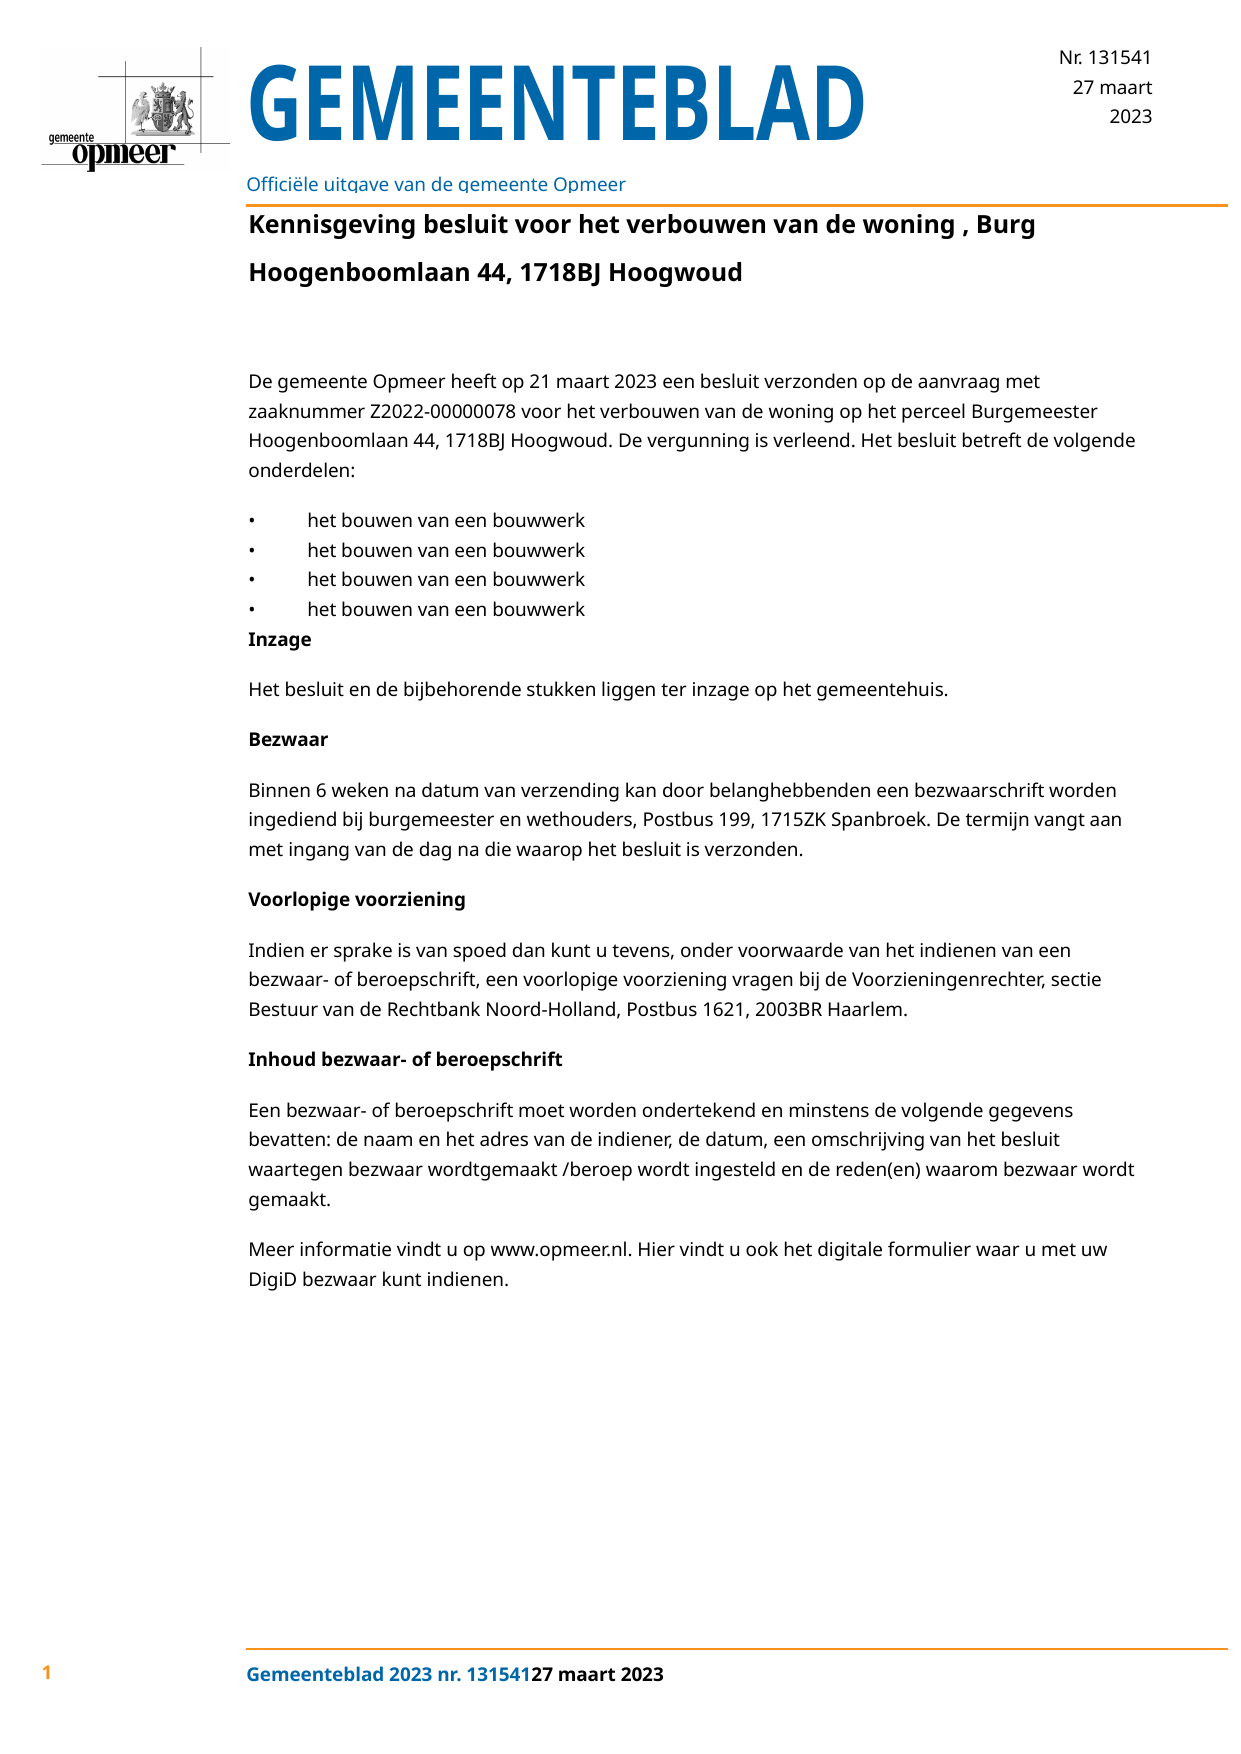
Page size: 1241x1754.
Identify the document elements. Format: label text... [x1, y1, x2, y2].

text Bezwaar [248, 727, 1152, 752]
text Inzage [248, 626, 1152, 652]
text Kennisgeving besluit voor het verbouwen van de woning , Burg Hoogenboomlaan 44, 1718BJ Hoogwoud [248, 207, 1152, 288]
text De gemeente Opmeer heeft op 21 maart 2023 een besluit verzonden op de aanvraag met zaaknummer Z2022-00000078 voor het verbouwen van de woning op het perceel Burgemeester Hoogenboomlaan 44, 1718BJ Hoogwoud. De vergunning is verleend. Het besluit betreft de volgende onderdelen: [248, 368, 1152, 483]
list het bouwen van een bouwwerk [248, 537, 1152, 563]
text Indien er sprake is van spoed dan kunt u tevens, onder voorwaarde van het indienen van een bezwaar- of beroepschrift, een voorlopige voorziening vragen bij de Voorzieningenrechter, sectie Bestuur van de Rechtbank Noord-Holland, Postbus 1621, 2003BR Haarlem. [248, 937, 1152, 1022]
text Inhoud bezwaar- of beroepschrift [248, 1047, 1152, 1072]
list het bouwen van een bouwwerk [248, 567, 1152, 592]
text Een bezwaar- of beroepschrift moet worden ondertekend en minstens de volgende gegevens bevatten: de naam en het adres van de indiener, de datum, een omschrijving van het besluit waartegen bezwaar wordtgemaakt /beroep wordt ingesteld en de reden(en) waarom bezwaar wordt gemaakt. [248, 1097, 1152, 1212]
list het bouwen van een bouwwerk [248, 507, 1152, 533]
list het bouwen van een bouwwerk [248, 596, 1152, 622]
text Binnen 6 weken na datum van verzending kan door belanghebbenden een bezwaarschrift worden ingediend bij burgemeester en wethouders, Postbus 199, 1715ZK Spanbroek. De termijn vangt aan met ingang van de dag na die waarop het besluit is verzonden. [248, 777, 1152, 862]
text Voorlopige voorziening [248, 887, 1152, 912]
text Het besluit en de bijbehorende stukken liggen ter inzage op het gemeentehuis. [248, 676, 1152, 702]
picture [41, 47, 231, 172]
text Meer informatie vindt u op www.opmeer.nl. Hier vindt u ook het digitale formulier waar u met uw DigiD bezwaar kunt indienen. [248, 1236, 1152, 1292]
